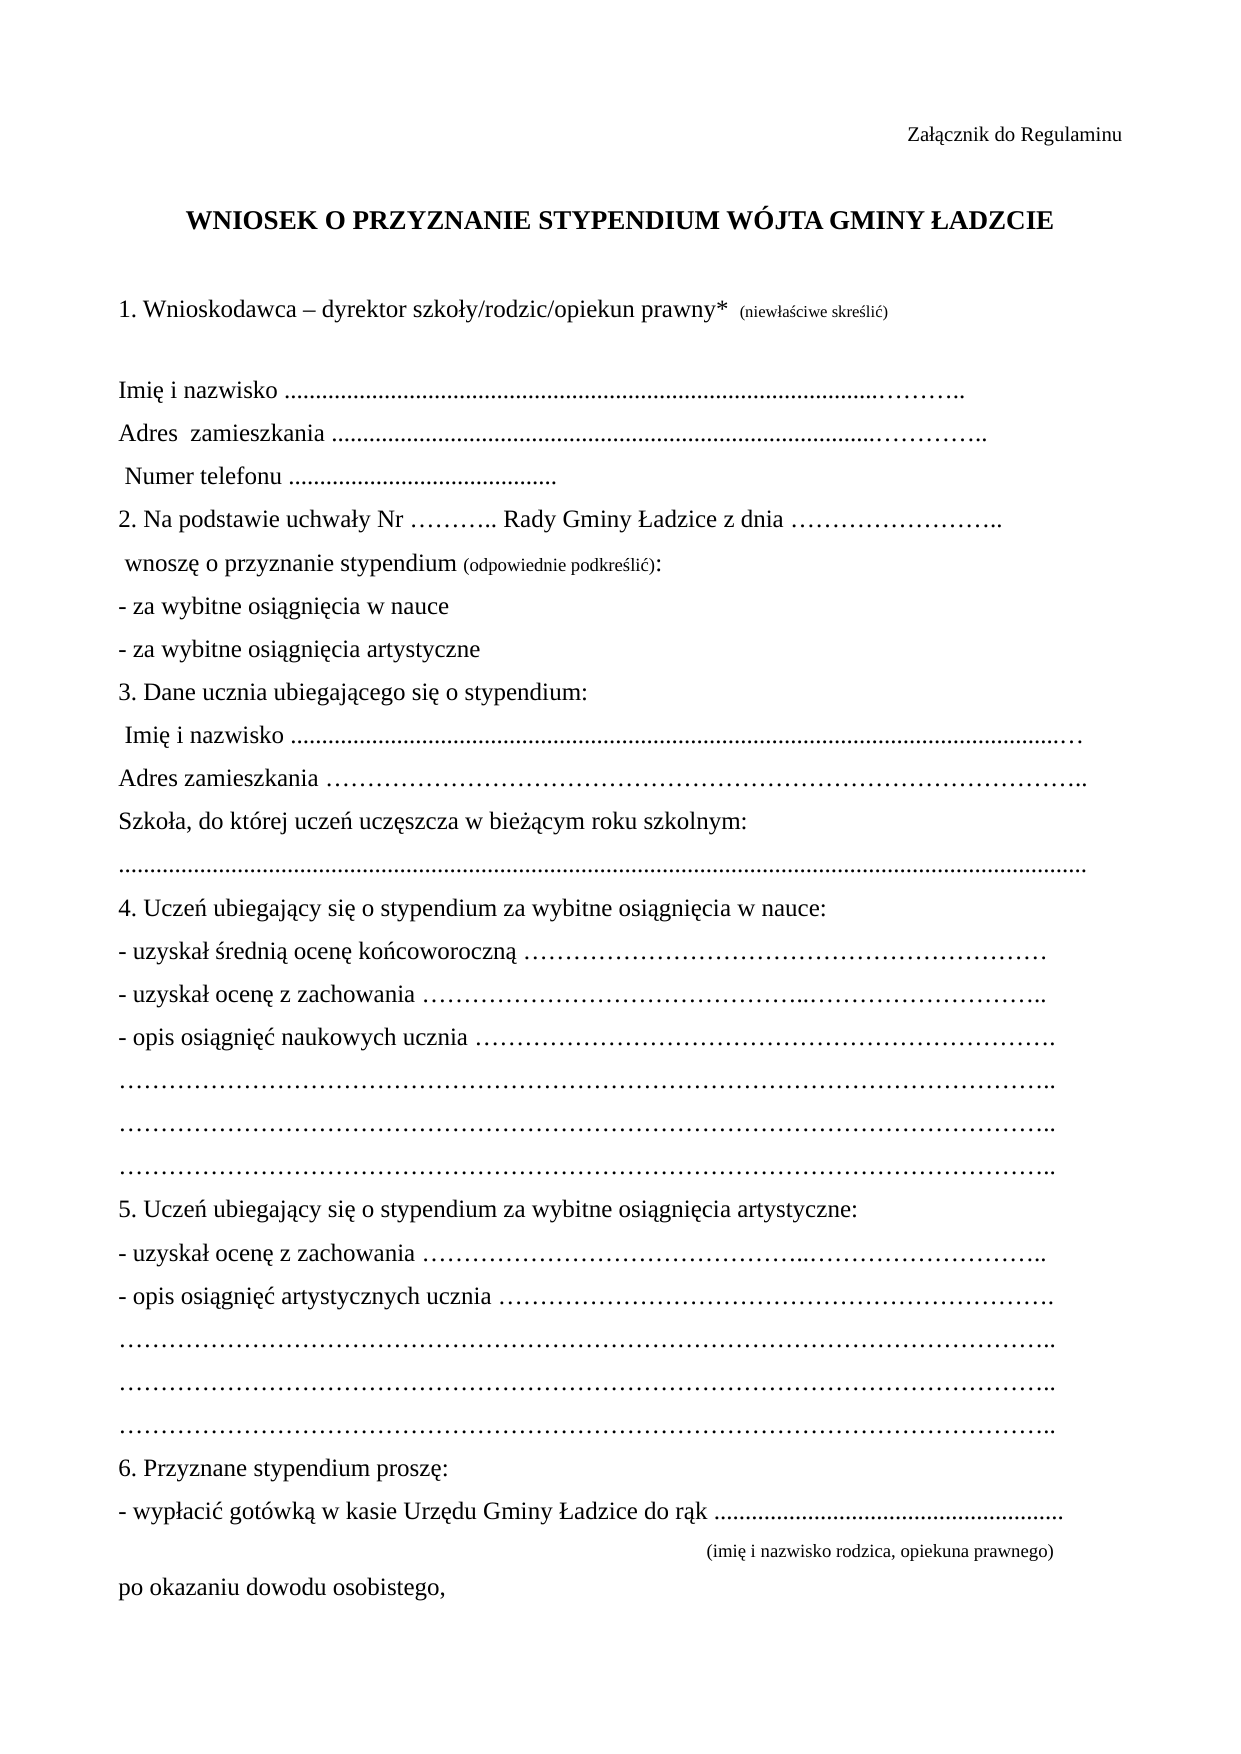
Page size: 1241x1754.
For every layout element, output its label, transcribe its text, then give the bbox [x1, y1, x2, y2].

text - uzyskał średnią ocenę końcoworoczną ……………………………………………………… [118, 936, 1122, 964]
text Numer telefonu ........................................... [118, 461, 1122, 490]
text 3. Dane ucznia ubiegającego się o stypendium: [118, 677, 1122, 706]
text - za wybitne osiągnięcia artystyczne [118, 634, 1122, 663]
text ………………………………………………………………………………………………….. [118, 1410, 1122, 1439]
text Adres zamieszkania .......................................................................................………….. [118, 418, 1122, 447]
text 4. Uczeń ubiegający się o stypendium za wybitne osiągnięcia w nauce: [118, 893, 1122, 921]
text (imię i nazwisko rodzica, opiekuna prawnego) [118, 1539, 1122, 1561]
text ………………………………………………………………………………………………….. [118, 1065, 1122, 1094]
text 1. Wnioskodawca – dyrektor szkoły/rodzic/opiekun prawny* (niewłaściwe skreślić) [118, 294, 1122, 323]
text ………………………………………………………………………………………………….. [118, 1367, 1122, 1396]
text 2. Na podstawie uchwały Nr ……….. Rady Gminy Ładzice z dnia …………………….. [118, 504, 1122, 533]
text ………………………………………………………………………………………………….. [118, 1151, 1122, 1180]
text Adres zamieszkania ……………………………………………………………………………….. [118, 763, 1122, 792]
text WNIOSEK O PRZYZNANIE STYPENDIUM WÓJTA GMINY ŁADZCIE [118, 204, 1122, 236]
text - opis osiągnięć artystycznych ucznia …………………………………………………………. [118, 1281, 1122, 1309]
text Imię i nazwisko ...............................................................................................……….. [118, 375, 1122, 404]
text 5. Uczeń ubiegający się o stypendium za wybitne osiągnięcia artystyczne: [118, 1194, 1122, 1223]
text - wypłacić gotówką w kasie Urzędu Gminy Ładzice do rąk ........................................................ [118, 1496, 1122, 1525]
text Imię i nazwisko ...........................................................................................................................… [118, 720, 1122, 749]
text ………………………………………………………………………………………………….. [118, 1324, 1122, 1353]
text wnoszę o przyznanie stypendium (odpowiednie podkreślić): [118, 548, 1122, 576]
text po okazaniu dowodu osobistego, [118, 1572, 1122, 1601]
text ........................................................................................................................................................... [118, 849, 1122, 878]
text Załącznik do Regulaminu [118, 118, 1122, 147]
text ………………………………………………………………………………………………….. [118, 1108, 1122, 1137]
text - za wybitne osiągnięcia w nauce [118, 591, 1122, 619]
text - uzyskał ocenę z zachowania ………………………………………..……………………….. [118, 979, 1122, 1008]
text - uzyskał ocenę z zachowania ………………………………………..……………………….. [118, 1238, 1122, 1266]
text - opis osiągnięć naukowych ucznia ……………………………………………………………. [118, 1022, 1122, 1051]
text Szkoła, do której uczeń uczęszcza w bieżącym roku szkolnym: [118, 806, 1122, 835]
text 6. Przyznane stypendium proszę: [118, 1453, 1122, 1482]
